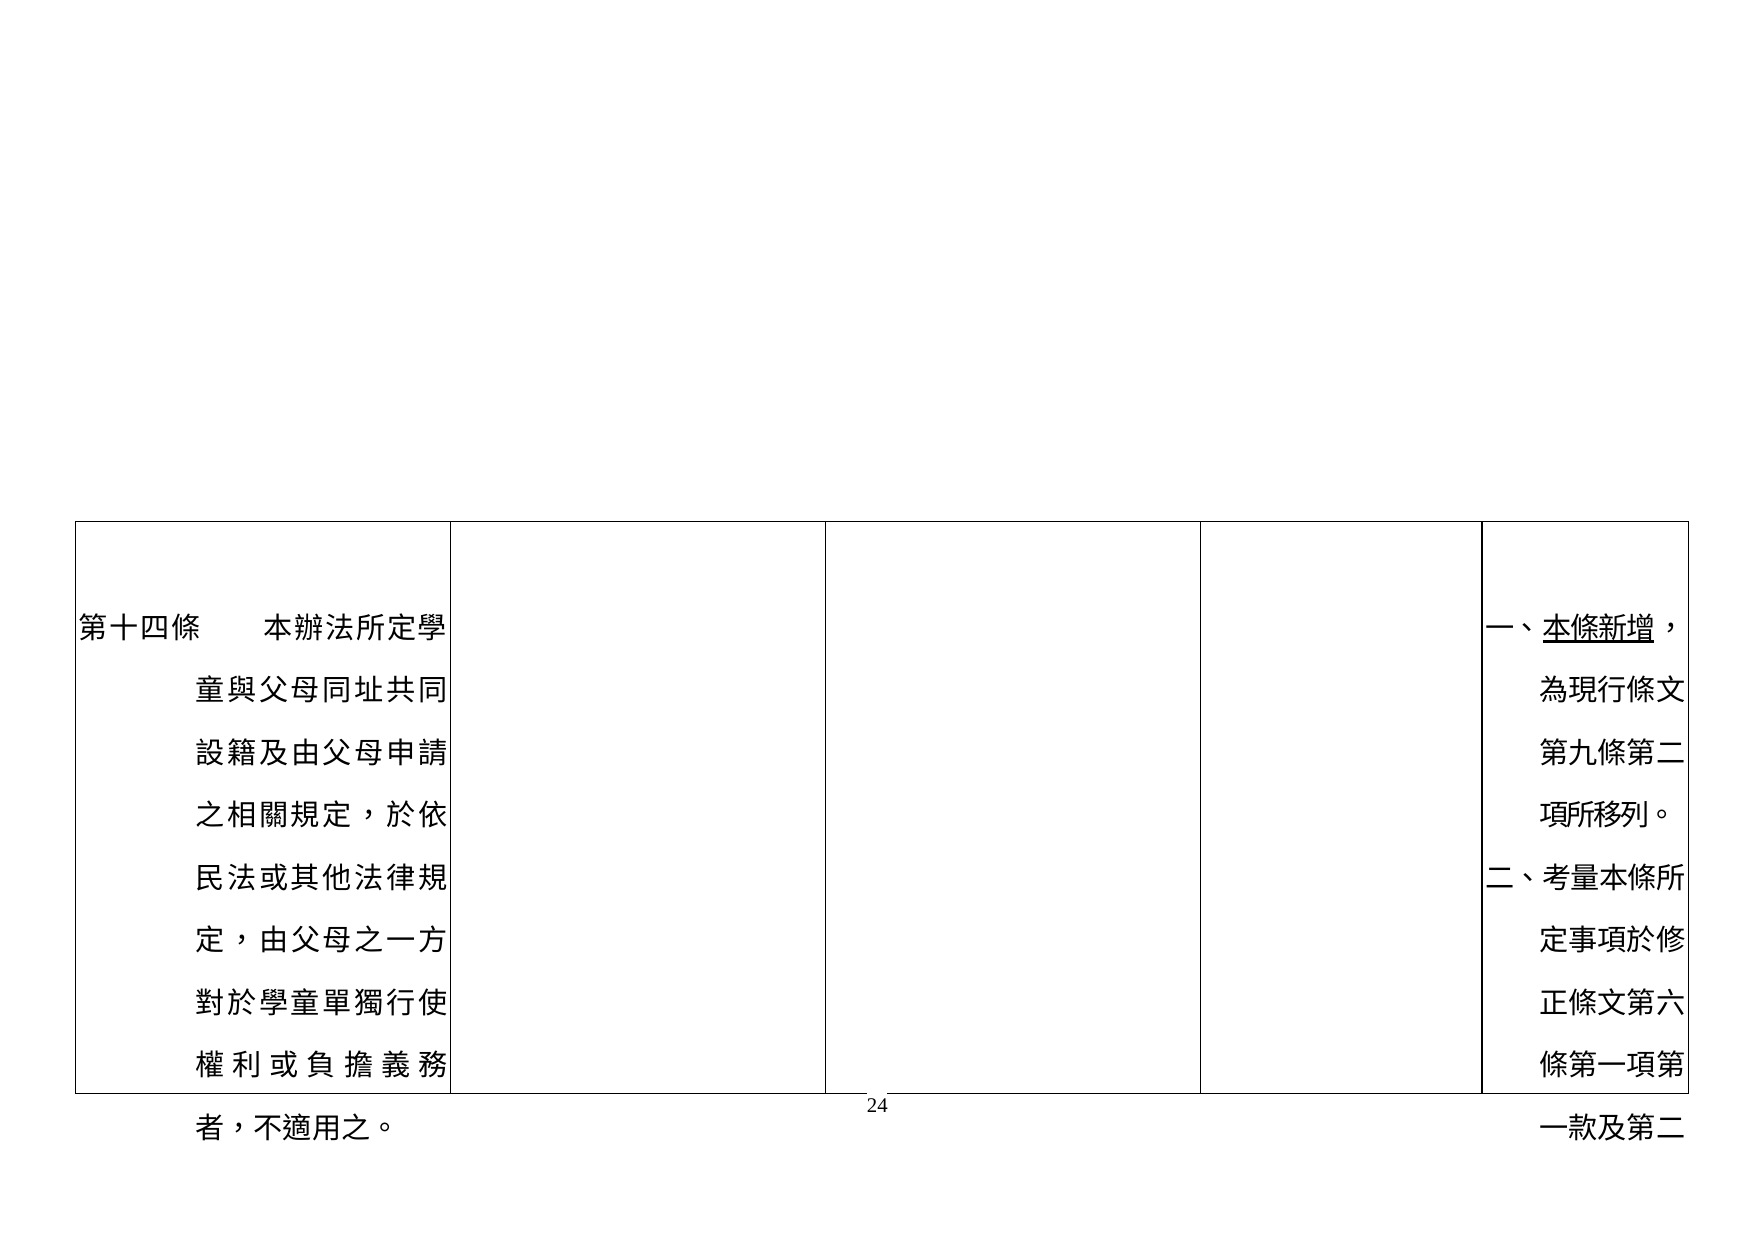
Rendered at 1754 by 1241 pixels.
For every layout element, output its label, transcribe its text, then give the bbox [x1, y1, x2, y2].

table_cell [451, 522, 825, 1093]
table_cell [1201, 522, 1481, 1093]
table_cell 第十四條 本辦法所定學童與父母同址共同設籍及由父母申請之相關規定，於依民法或其他法律規定，由父母之一方對於學童單獨行使權利或負擔義務者，不適用之。 [76, 522, 450, 1093]
table_cell 一、本條新增，為現行條文第九條第二項所移列。 二、考量本條所定事項於修正條文第六條第一項第一款及第二款、第十ㄧ條、第十二條及第十三條第一項第二款等有關父母共同申請之規定，亦有適用餘地，爰將此等應由父母申請之規定納入本條一併規範，以資周延。 [1483, 522, 1688, 1093]
table_cell [826, 522, 1200, 1093]
